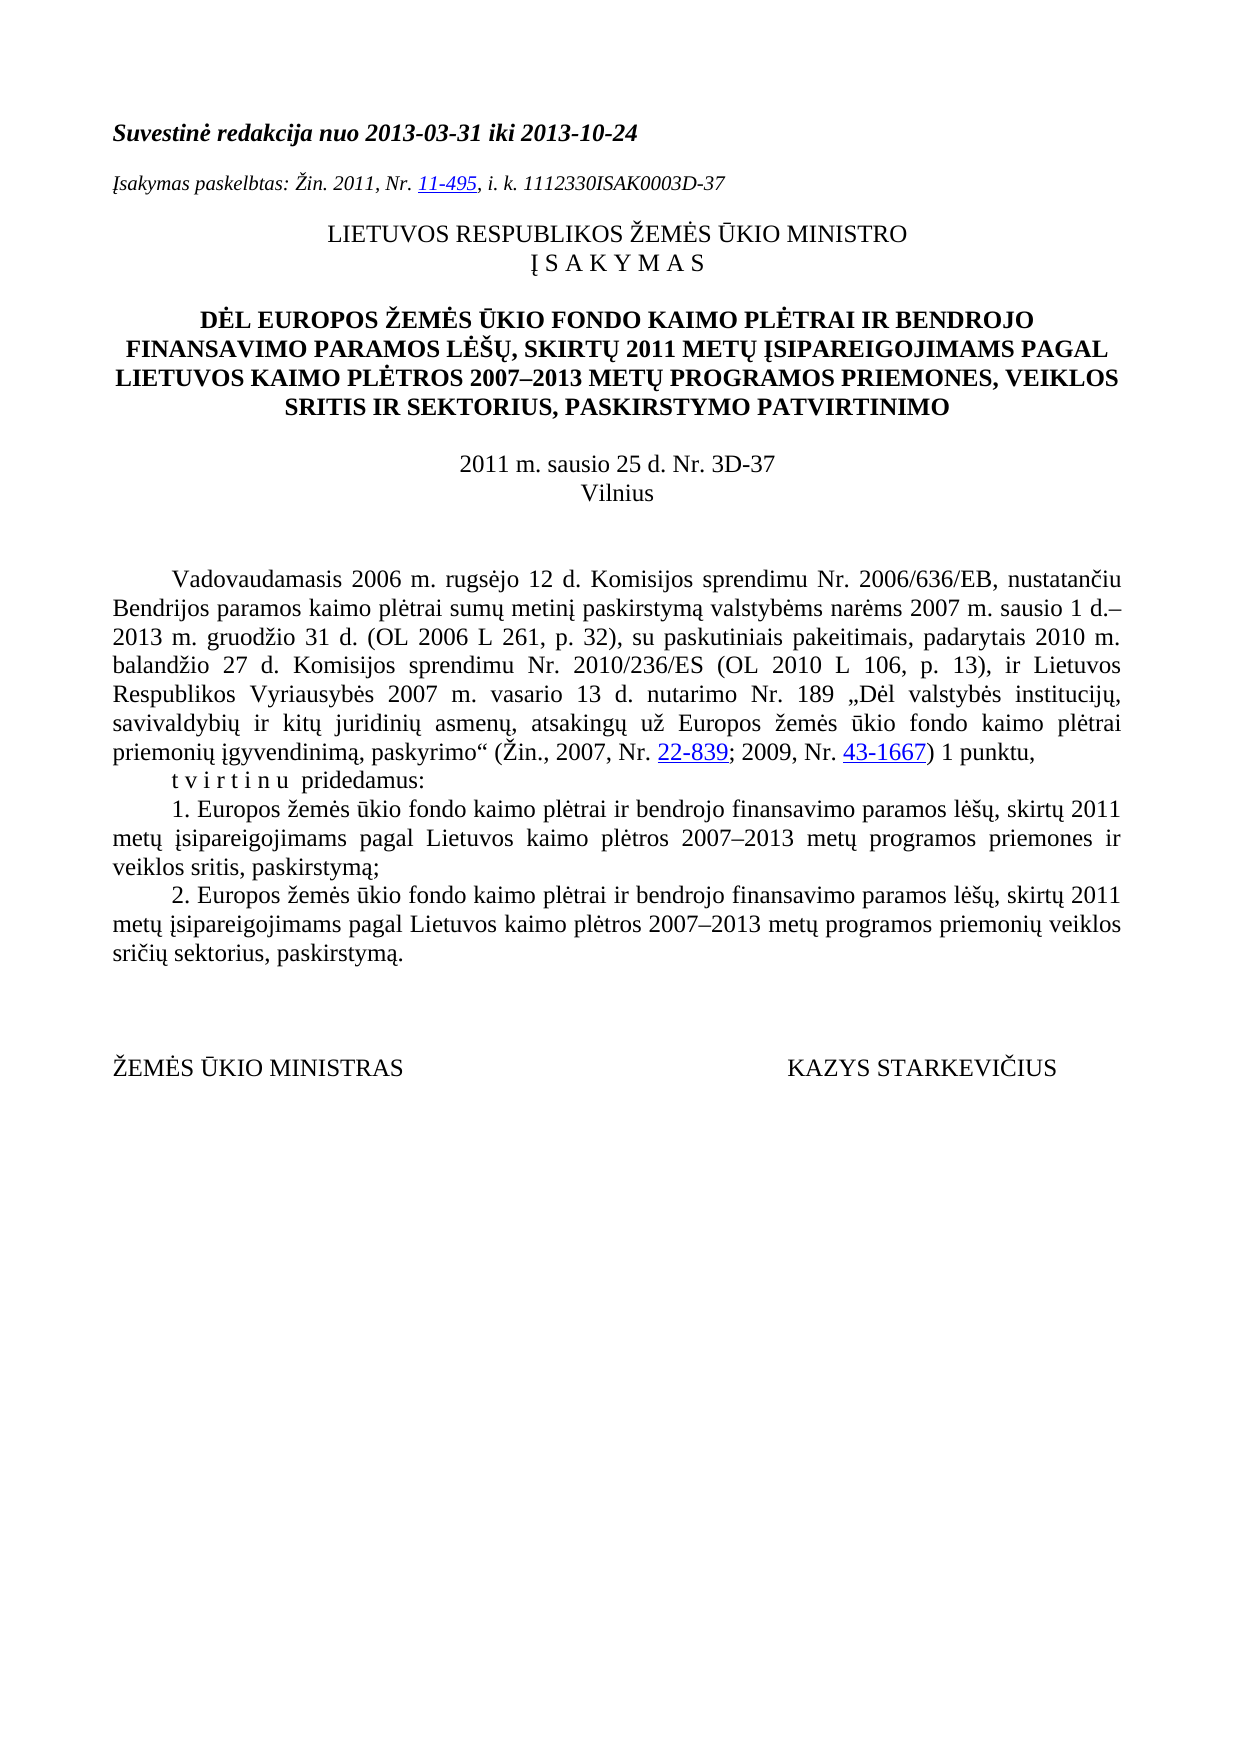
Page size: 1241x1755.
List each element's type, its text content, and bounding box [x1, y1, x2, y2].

text 2011 m. sausio 25 d. Nr. 3D-37 [112, 449, 1122, 478]
text DĖL EUROPOS ŽEMĖS ŪKIO FONDO KAIMO PLĖTRAI IR BENDROJO FINANSAVIMO PARAMOS LĖŠŲ, SKIRTŲ 2011 METŲ ĮSIPAREIGOJIMAMS PAGAL LIETUVOS KAIMO PLĖTROS 2007–2013 METŲ PROGRAMOS PRIEMONES, VEIKLOS SRITIS IR SEKTORIUS, PASKIRSTYMO PAtvirtinimo [112, 305, 1122, 420]
text Suvestinė redakcija nuo 2013-03-31 iki 2013-10-24 [112, 118, 1122, 147]
text Vilnius [112, 478, 1122, 507]
text 1. Europos žemės ūkio fondo kaimo plėtrai ir bendrojo finansavimo paramos lėšų, skirtų 2011 metų įsipareigojimams pagal Lietuvos kaimo plėtros 2007–2013 metų programos priemones ir veiklos sritis, paskirstymą; [112, 794, 1122, 880]
text tvirtinu pridedamus: [112, 765, 1122, 794]
text Vadovaudamasis 2006 m. rugsėjo 12 d. Komisijos sprendimu Nr. 2006/636/EB, nustatančiu Bendrijos paramos kaimo plėtrai sumų metinį paskirstymą valstybėms narėms 2007 m. sausio 1 d.–2013 m. gruodžio 31 d. (OL 2006 L 261, p. 32), su paskutiniais pakeitimais, padarytais 2010 m. balandžio 27 d. Komisijos sprendimu Nr. 2010/236/ES (OL 2010 L 106, p. 13), ir Lietuvos Respublikos Vyriausybės 2007 m. vasario 13 d. nutarimo Nr. 189 „Dėl valstybės institucijų, savivaldybių ir kitų juridinių asmenų, atsakingų už Europos žemės ūkio fondo kaimo plėtrai priemonių įgyvendinimą, paskyrimo“ (Žin., 2007, Nr. 22-839; 2009, Nr. 43-1667) 1 punktu, [112, 564, 1122, 765]
text Žemės ūkio ministras Kazys Starkevičius [112, 1053, 1122, 1082]
text Įsakymas paskelbtas: Žin. 2011, Nr. 11-495, i. k. 1112330ISAK0003D-37 [112, 171, 1122, 195]
text 2. Europos žemės ūkio fondo kaimo plėtrai ir bendrojo finansavimo paramos lėšų, skirtų 2011 metų įsipareigojimams pagal Lietuvos kaimo plėtros 2007–2013 metų programos priemonių veiklos sričių sektorius, paskirstymą. [112, 880, 1122, 967]
text LIETUVOS RESPUBLIKOS ŽEMĖS ŪKIO MINISTRO [112, 219, 1122, 248]
text ĮSAKYMAS [112, 248, 1122, 277]
